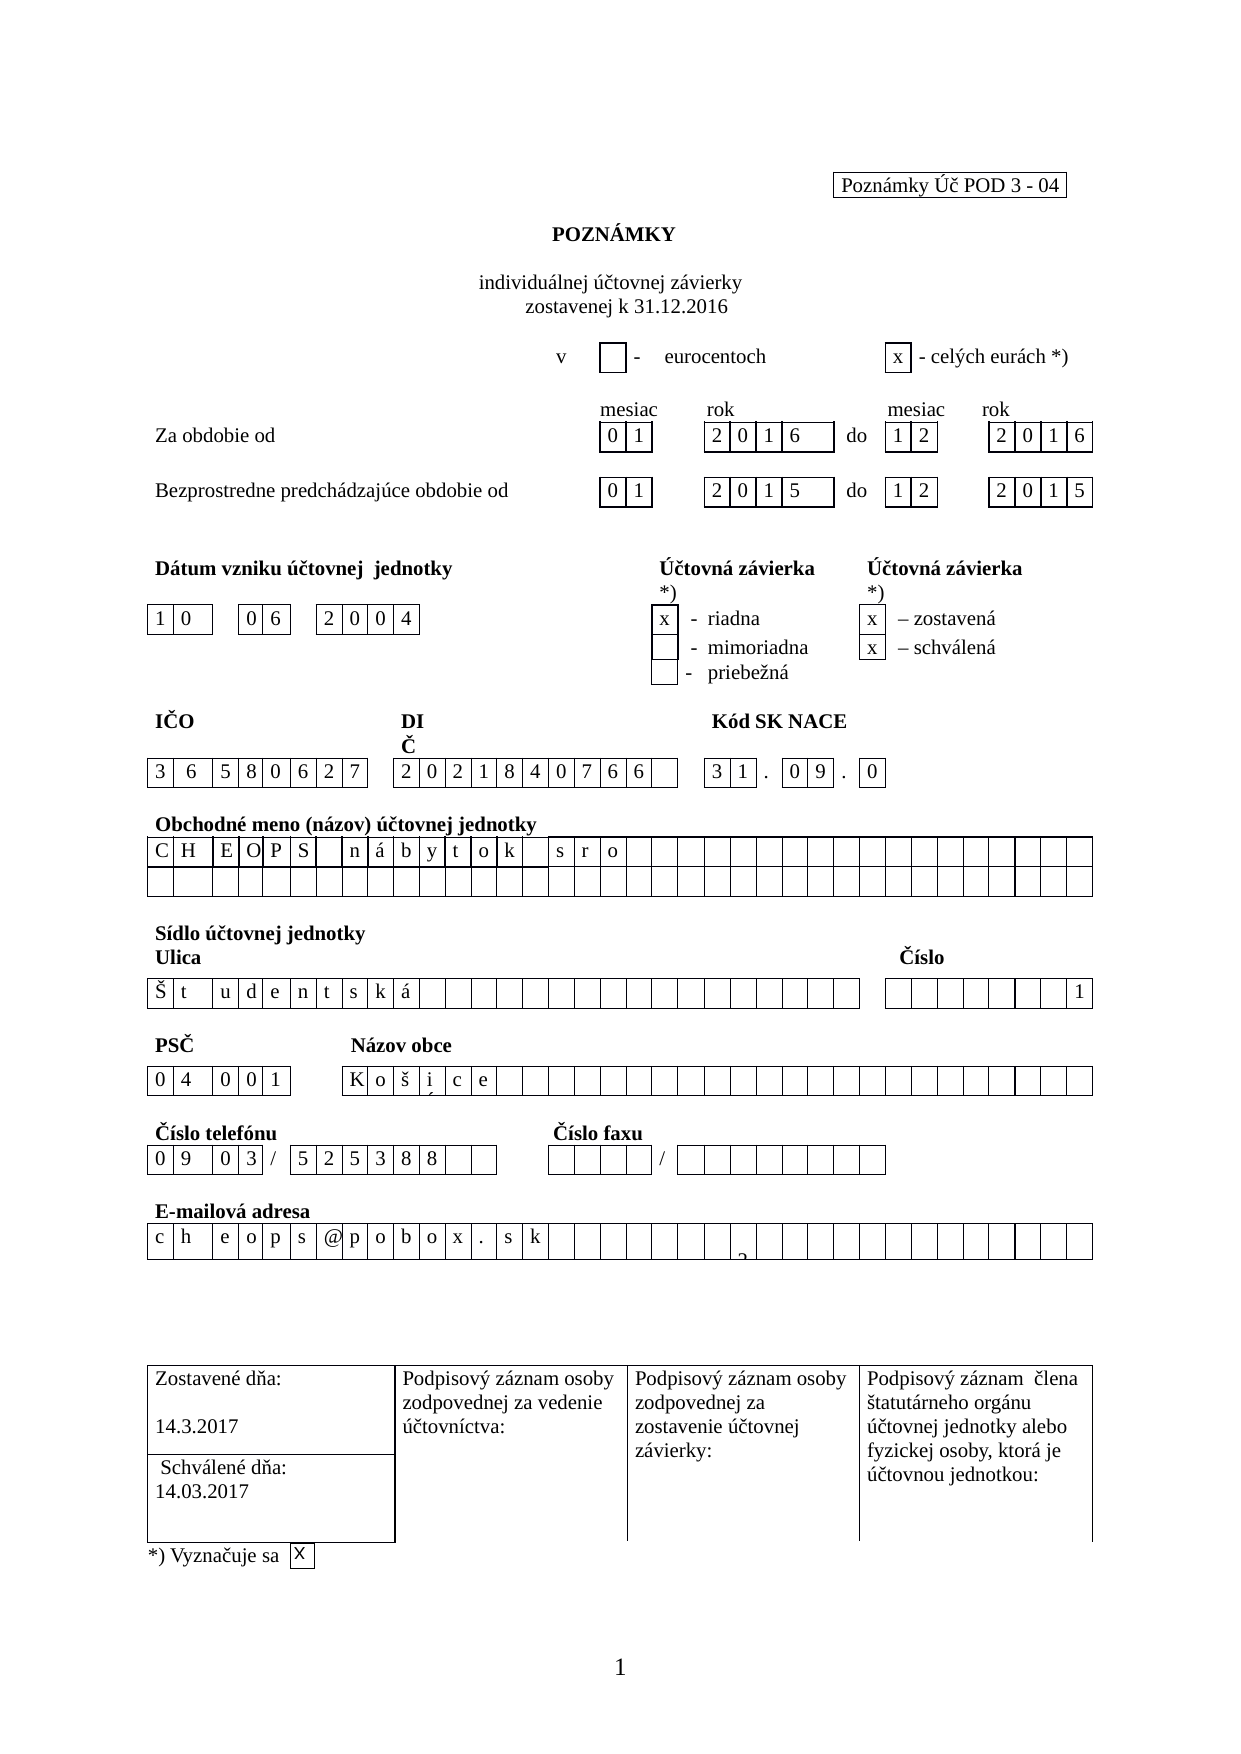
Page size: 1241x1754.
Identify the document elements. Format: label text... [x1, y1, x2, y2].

table_cell [316, 197, 342, 222]
table_cell [1041, 453, 1067, 477]
table_cell Za obdobie od [148, 421, 342, 451]
table_cell [549, 451, 574, 477]
table_cell - celých eurách *) [912, 342, 1093, 372]
table_cell [963, 477, 988, 506]
table_cell [368, 1175, 393, 1223]
table_cell [938, 1224, 963, 1258]
table_cell [627, 838, 651, 866]
table_cell [342, 506, 368, 556]
table_cell [782, 788, 808, 836]
table_cell e [213, 1224, 238, 1258]
table_cell [394, 294, 419, 318]
table_cell [911, 294, 937, 318]
table_cell [912, 1067, 937, 1095]
table_cell [471, 342, 497, 372]
table_cell [523, 604, 548, 634]
table_cell 101 [627, 478, 651, 506]
table_cell [523, 556, 548, 580]
table_cell [652, 710, 678, 758]
table_cell [886, 1145, 911, 1174]
table_cell [574, 634, 600, 659]
table_cell [148, 270, 173, 294]
table_cell [626, 604, 651, 634]
table_cell [626, 508, 652, 556]
table_cell [1067, 1224, 1092, 1258]
table_cell [342, 421, 368, 451]
table_cell 10191 [627, 423, 651, 451]
table_cell [860, 506, 885, 556]
table_cell [600, 556, 626, 580]
table_cell [783, 838, 807, 866]
table_cell á [369, 838, 393, 866]
table_cell [678, 979, 704, 1008]
table_cell O [240, 838, 262, 866]
table_cell p [343, 1224, 367, 1258]
table_cell [239, 710, 263, 758]
table_cell [885, 508, 911, 556]
table_cell [963, 318, 989, 342]
table_cell [239, 372, 263, 397]
table_cell [523, 506, 548, 556]
table_cell 75 [343, 759, 367, 787]
table_cell [860, 342, 885, 372]
table_cell do [835, 477, 885, 506]
table_cell [290, 398, 316, 421]
table_cell [808, 372, 885, 397]
table_cell [239, 294, 263, 318]
table_cell [1041, 222, 1067, 246]
table_cell [148, 222, 173, 246]
table_cell [912, 838, 937, 866]
table_cell [963, 294, 989, 318]
table_cell [808, 788, 834, 836]
table_cell [368, 197, 859, 222]
table_cell [173, 294, 213, 318]
table_cell / [263, 1145, 290, 1174]
table_cell . [472, 1224, 496, 1258]
table_cell mesiac [885, 398, 963, 421]
table_cell [575, 1067, 600, 1095]
table_cell [911, 1145, 937, 1174]
table_cell [445, 372, 471, 397]
table_cell 2 [990, 423, 1014, 451]
table_cell [1067, 710, 1093, 758]
table_cell [471, 604, 497, 634]
table_cell [368, 421, 393, 451]
table_cell [1067, 318, 1093, 342]
table_cell [834, 979, 859, 1008]
table_cell 2 [317, 605, 342, 634]
table_cell POZNÁMKY [368, 222, 859, 246]
table_cell [964, 979, 988, 1008]
table_cell E-mailová adresa [148, 1174, 342, 1223]
table_cell [937, 1174, 963, 1223]
table_cell P [264, 838, 290, 866]
table_cell x [886, 344, 910, 372]
table_cell [290, 197, 316, 222]
table_header [148, 148, 1093, 172]
table_cell [601, 867, 626, 896]
table_cell [497, 398, 523, 421]
table_cell [213, 710, 239, 758]
table_cell 111001010100102 [148, 605, 173, 634]
table_cell [808, 838, 833, 866]
table_cell 0 [148, 1067, 173, 1095]
table_cell [239, 318, 263, 342]
table_cell [1041, 979, 1066, 1008]
table_cell [148, 294, 173, 318]
table_cell [549, 421, 574, 451]
table_cell [731, 838, 756, 866]
table_cell [368, 342, 393, 372]
table_cell [575, 979, 600, 1008]
table_cell [445, 580, 471, 604]
table_cell [316, 222, 342, 246]
table_cell [148, 659, 173, 684]
table_cell [213, 222, 239, 246]
table_cell x [653, 606, 677, 634]
table_cell [290, 710, 316, 758]
table_cell [574, 477, 599, 506]
table_cell [937, 1009, 963, 1066]
table_cell Poznámky Úč POD 3 - 04 [834, 173, 1066, 197]
table_cell [963, 222, 989, 246]
table_cell [173, 246, 213, 270]
table_cell [911, 580, 937, 604]
table_cell [523, 421, 548, 451]
table_cell o [601, 838, 626, 866]
table_cell [472, 1146, 496, 1174]
table_cell 0 [731, 478, 755, 506]
table_cell [678, 1009, 704, 1066]
table_cell [1041, 246, 1067, 270]
table_cell [601, 1146, 626, 1174]
table_cell [808, 1009, 834, 1066]
text *) Vyznačuje sa [148, 1543, 290, 1567]
table_cell [989, 222, 1015, 246]
table_cell [173, 342, 213, 372]
table_cell 839 [420, 1146, 445, 1174]
table_cell 576 [343, 1146, 367, 1174]
table_cell [678, 1175, 704, 1223]
table_cell 6 [174, 759, 212, 787]
table_cell [472, 979, 496, 1008]
table_cell [678, 1224, 704, 1258]
table_cell [342, 197, 368, 222]
table_cell [989, 1224, 1014, 1258]
table_cell 66 [1068, 423, 1092, 451]
table_cell s [549, 838, 574, 866]
table_cell [627, 979, 651, 1008]
table_cell [549, 506, 574, 556]
table_cell 3434 34444 [148, 759, 173, 787]
table_cell [342, 580, 368, 604]
table_cell [989, 508, 1015, 556]
table_cell [808, 1067, 833, 1095]
table_cell [394, 1175, 419, 1223]
table_cell [989, 270, 1015, 294]
table_cell o [239, 1224, 262, 1258]
table_cell [1041, 270, 1067, 294]
table_cell [886, 867, 911, 896]
table_cell [239, 197, 263, 222]
table_cell 2 [705, 478, 729, 506]
table_cell [678, 451, 704, 477]
table_cell E [214, 838, 238, 866]
table_cell [263, 868, 290, 896]
table_cell [911, 787, 937, 836]
table_cell [989, 758, 1015, 787]
table_cell [445, 318, 471, 342]
table_cell [394, 868, 419, 896]
table_cell 18 [731, 759, 756, 787]
table_cell [316, 398, 342, 421]
table_cell [316, 294, 342, 318]
table_cell [1015, 684, 1041, 709]
table_cell 2 [446, 759, 471, 787]
table_cell [148, 580, 173, 604]
table_cell 8 [239, 759, 262, 787]
table_cell [834, 684, 859, 709]
table_cell [1015, 246, 1041, 270]
table_cell [1067, 634, 1093, 659]
table_cell [174, 868, 212, 896]
table_cell [885, 453, 911, 477]
table_cell [860, 710, 885, 758]
table_cell Účtovná závierka [860, 556, 1041, 580]
table_cell 0211020 2102 [239, 1067, 262, 1095]
table_cell 685 [291, 759, 316, 787]
table_cell [1015, 294, 1041, 318]
table_cell [808, 867, 833, 896]
table_cell [653, 635, 677, 659]
table_cell [239, 270, 263, 294]
table_cell [989, 198, 1015, 222]
table_cell [600, 659, 626, 684]
table_cell x [446, 1224, 471, 1258]
table_header Zostavené dňa: 14.3.2017 [148, 1366, 394, 1453]
table_cell [652, 506, 678, 556]
table_cell S [291, 838, 315, 866]
table_cell [989, 1145, 1015, 1174]
table_cell *) [860, 580, 911, 604]
table_cell 74 [575, 759, 600, 787]
table_cell [963, 1174, 989, 1223]
table_cell o [472, 838, 496, 866]
table_cell 9 [174, 1146, 212, 1174]
table_cell [678, 506, 704, 556]
text X [291, 1544, 306, 1559]
table_cell [652, 979, 677, 1008]
table_cell [756, 1009, 782, 1066]
table_cell [574, 684, 600, 709]
table_cell [420, 868, 445, 896]
table_cell [757, 1067, 782, 1095]
table_cell [600, 580, 626, 604]
table_cell [446, 979, 471, 1008]
table_cell [808, 1224, 833, 1258]
table_cell [730, 788, 756, 836]
table_cell [601, 979, 626, 1008]
table_cell [937, 580, 963, 604]
table_cell [368, 506, 393, 556]
table_cell [523, 979, 548, 1008]
table_cell [678, 710, 704, 758]
table_cell y [420, 838, 444, 866]
table_cell [704, 508, 730, 556]
table_cell [757, 1146, 782, 1174]
table_cell [885, 659, 1015, 684]
table_cell [523, 838, 548, 866]
table_cell [808, 979, 833, 1008]
table_cell a [523, 1067, 548, 1095]
table_cell 19 [1067, 979, 1092, 1008]
table_cell [497, 868, 522, 896]
table_cell [523, 1174, 548, 1223]
table_cell [1067, 172, 1093, 197]
table_cell [885, 372, 963, 397]
table_cell [1041, 1224, 1066, 1258]
table_cell [834, 659, 859, 684]
table_cell eurocentoch [652, 342, 834, 372]
table_cell [1015, 580, 1041, 604]
table_cell 4 [394, 605, 419, 634]
table_cell [1015, 659, 1041, 684]
table_cell [834, 1175, 859, 1223]
table_cell [885, 710, 911, 758]
table_cell [263, 318, 290, 342]
table_cell [989, 710, 1015, 758]
table_cell [989, 787, 1015, 836]
table_cell [316, 580, 342, 604]
table_cell 6 [263, 605, 290, 634]
table_cell 1 [263, 1067, 290, 1095]
table_cell [497, 318, 756, 342]
table_cell [471, 294, 497, 318]
table_cell [964, 867, 988, 896]
table_cell [549, 1067, 574, 1095]
table_cell [782, 453, 834, 477]
table_cell [834, 634, 859, 659]
table_cell [885, 1009, 911, 1066]
table_cell [963, 787, 989, 836]
table_cell [601, 344, 625, 372]
table_cell [291, 1066, 316, 1095]
table_cell [885, 684, 1015, 709]
table_cell [1015, 222, 1041, 246]
table_cell [148, 246, 173, 270]
table_cell – schválená [886, 634, 1015, 659]
table_cell [783, 979, 807, 1008]
table_cell 0 [174, 605, 212, 634]
table_cell [860, 1146, 885, 1174]
table_cell [757, 838, 782, 866]
table_cell [316, 372, 342, 397]
table_cell 2 [394, 759, 419, 787]
table_cell [601, 1224, 626, 1258]
table_cell k [498, 838, 522, 866]
table_cell [860, 684, 885, 709]
table_cell [1067, 294, 1093, 318]
table_cell @ [317, 1224, 342, 1258]
table_cell [783, 867, 807, 896]
table_cell [989, 246, 1015, 270]
table_cell [678, 838, 704, 866]
table_cell t [174, 979, 212, 1008]
table_cell [1015, 1009, 1041, 1066]
table_cell PSČ Názov obce [148, 1009, 600, 1066]
table_cell [600, 372, 678, 397]
table_cell [549, 1224, 574, 1258]
table_cell [1016, 1067, 1040, 1095]
table_cell [783, 1067, 807, 1095]
table_cell [678, 477, 704, 506]
table_cell [1041, 198, 1067, 222]
table_cell [394, 372, 419, 397]
table_cell [148, 684, 173, 709]
table_cell [886, 979, 911, 1008]
table_cell [1041, 1174, 1067, 1223]
table_cell [756, 1175, 782, 1223]
table_cell [834, 838, 859, 866]
table_cell [885, 222, 911, 246]
table_cell [549, 979, 574, 1008]
table_cell [989, 580, 1015, 604]
table_cell - riadna [679, 604, 834, 634]
table_cell [342, 342, 368, 372]
table_cell [497, 979, 522, 1008]
table_cell Číslo telefónu Číslo faxu [148, 1121, 1093, 1144]
table_cell [834, 787, 859, 836]
table_cell [860, 788, 885, 836]
table_cell [1041, 758, 1067, 787]
table_cell [574, 580, 600, 604]
table_cell [445, 710, 471, 758]
table_cell [263, 372, 290, 397]
table_cell [471, 421, 497, 451]
table_cell [471, 318, 497, 342]
table_cell [1015, 508, 1041, 556]
table_cell [368, 372, 393, 397]
table_cell cKk [446, 1067, 471, 1095]
table_cell [549, 556, 574, 580]
table_cell [1041, 710, 1067, 758]
table_cell eeIE [472, 1067, 496, 1095]
table_cell [1015, 318, 1041, 342]
table_cell [808, 1175, 834, 1223]
table_cell [419, 506, 445, 556]
table_cell [782, 318, 808, 342]
table_cell [757, 1224, 782, 1258]
table_cell [342, 372, 368, 397]
table_cell 07 [263, 759, 290, 787]
table_cell 5956 [291, 1146, 316, 1174]
table_cell 2 [990, 478, 1014, 506]
table_cell [497, 604, 523, 634]
table_cell [575, 867, 600, 896]
table_cell 6 [627, 759, 651, 787]
table_cell [523, 342, 548, 372]
table_cell 05 [549, 759, 574, 787]
table_cell [1016, 867, 1040, 896]
table_cell [704, 172, 730, 197]
table_cell [937, 506, 963, 556]
table_cell [263, 197, 290, 222]
table_cell [704, 453, 730, 477]
table_cell [783, 1224, 807, 1258]
table_cell r [575, 838, 600, 866]
table_cell b [394, 838, 419, 866]
table_cell [1041, 1145, 1067, 1174]
table_cell [600, 1175, 626, 1223]
table_cell [937, 294, 963, 318]
table_cell [834, 580, 859, 604]
table_cell [574, 710, 600, 758]
table_cell [368, 580, 393, 604]
table_cell [290, 294, 316, 318]
table_cell [705, 1146, 730, 1174]
table_cell 0 [1016, 423, 1040, 451]
table_cell [705, 1067, 730, 1095]
table_cell [1015, 1145, 1041, 1174]
table_cell [148, 318, 173, 342]
table_cell [782, 1009, 808, 1066]
table_cell [497, 342, 523, 372]
table_cell [1015, 270, 1041, 294]
table_cell x [860, 605, 885, 634]
table_cell t [317, 979, 342, 1008]
table_cell [419, 342, 445, 372]
table_cell Š [148, 979, 173, 1008]
table_cell [263, 294, 290, 318]
table_cell [173, 197, 213, 222]
table_cell c [148, 1224, 173, 1258]
table_cell [756, 453, 782, 477]
table_cell [912, 979, 937, 1008]
table_cell [1015, 787, 1041, 836]
table_cell [911, 758, 937, 787]
table_cell [368, 398, 393, 421]
table_cell [263, 222, 290, 246]
table_cell [963, 246, 989, 270]
table_cell [756, 294, 782, 318]
table_cell [1015, 604, 1041, 634]
table_cell [730, 1175, 756, 1223]
table_cell [1041, 634, 1067, 659]
table_cell [756, 508, 782, 556]
table_cell [1041, 580, 1067, 604]
table_cell t [446, 838, 470, 866]
table_cell [1015, 198, 1041, 222]
table_cell [148, 868, 173, 896]
table_cell [911, 318, 937, 342]
table_cell [1015, 1174, 1041, 1223]
table_cell [1041, 318, 1067, 342]
table_cell [574, 1175, 600, 1223]
table_header Podpisový záznam osoby zodpovednej za zostavenie účtovnej závierky: [628, 1366, 859, 1542]
table_cell [472, 868, 496, 896]
table_cell [652, 838, 677, 866]
table_cell [886, 758, 911, 787]
table_cell [834, 867, 859, 896]
table_cell [419, 398, 445, 421]
table_cell [678, 867, 704, 896]
table_cell [1067, 1174, 1093, 1223]
table_cell [912, 867, 937, 896]
table_cell [239, 868, 262, 896]
table_cell [317, 868, 342, 896]
table_cell [445, 1175, 471, 1223]
table_cell [148, 398, 173, 421]
table_cell [574, 451, 600, 477]
table_cell [173, 659, 574, 684]
table_cell [1067, 508, 1093, 556]
table_cell [1041, 1067, 1066, 1095]
table_cell [989, 838, 1014, 866]
table_cell 01 [601, 478, 625, 506]
table_cell - [627, 342, 652, 372]
text [315, 1543, 1093, 1567]
table_cell iÍáI [420, 1067, 445, 1095]
table_cell [419, 372, 445, 397]
table_cell [574, 556, 600, 580]
table_cell [938, 867, 963, 896]
table_cell n [343, 838, 367, 866]
table_cell [808, 294, 834, 318]
table_cell [213, 398, 239, 421]
table_cell [860, 294, 885, 318]
table_cell [316, 710, 342, 758]
table_cell [808, 172, 833, 197]
table_cell C [148, 838, 173, 866]
table_cell [368, 868, 393, 896]
table_cell [575, 1146, 600, 1174]
table_cell [886, 838, 911, 866]
table_cell 2 [912, 423, 937, 451]
table_cell [148, 342, 173, 372]
table_cell [523, 580, 548, 604]
table_cell 3 [705, 759, 730, 787]
table_cell [497, 421, 523, 451]
table_cell [239, 246, 263, 270]
table_cell rok [963, 398, 1093, 421]
table_cell [343, 868, 367, 896]
table_cell ni [291, 979, 316, 1008]
table_cell [705, 1224, 730, 1258]
table_cell do [835, 421, 885, 451]
table_cell [808, 318, 834, 342]
table_cell [1041, 838, 1066, 866]
table_cell [1067, 867, 1092, 896]
table_cell [419, 318, 445, 342]
table_cell 12 [472, 759, 496, 787]
table_cell ds [239, 979, 262, 1008]
table_cell [989, 294, 1015, 318]
table_cell [290, 372, 316, 397]
table_cell [213, 372, 239, 397]
table_header Podpisový záznam osoby zodpovednej za vedenie účtovníctva: [396, 1366, 627, 1542]
table_cell [471, 398, 497, 421]
table_cell [860, 867, 885, 896]
table_cell [342, 710, 368, 758]
table_cell [885, 318, 911, 342]
table_cell [1067, 1067, 1092, 1095]
table_cell [937, 787, 963, 836]
table_cell [213, 270, 239, 294]
table_cell [1041, 508, 1067, 556]
table_cell [291, 604, 316, 634]
table_cell [574, 421, 599, 451]
table_cell 1 [1042, 423, 1066, 451]
table_cell [963, 270, 989, 294]
table_cell [394, 398, 419, 421]
table_cell [342, 398, 368, 421]
table_cell [523, 451, 548, 477]
table_cell 9 [808, 759, 833, 787]
table_cell [263, 342, 290, 372]
table_cell Bezprostredne predchádzajúce obdobie od [148, 477, 523, 506]
table_cell [860, 1067, 885, 1095]
table_cell [678, 398, 704, 421]
table_cell [316, 506, 342, 556]
table_cell / [652, 1145, 677, 1174]
table_cell x [860, 635, 885, 659]
table_cell [937, 451, 963, 477]
table_cell [290, 506, 316, 556]
table_cell [600, 508, 626, 556]
table_cell [938, 979, 963, 1008]
table_cell 0 [731, 423, 755, 451]
table_cell [989, 1009, 1015, 1066]
table_cell s [497, 1224, 522, 1258]
table_cell [1067, 270, 1093, 294]
table_cell [704, 1175, 730, 1223]
table_cell [239, 580, 263, 604]
table_cell [678, 684, 834, 709]
table_cell [600, 604, 626, 634]
table_cell [549, 580, 574, 604]
table_cell mesiac [600, 398, 678, 421]
table_cell 5 [783, 478, 833, 506]
table_cell [1041, 684, 1067, 709]
table_cell [782, 508, 808, 556]
table_cell [549, 1146, 574, 1174]
table_cell - mimoriadna [679, 634, 834, 659]
table_cell [782, 1175, 808, 1223]
table_cell [419, 1175, 445, 1223]
table_cell [678, 421, 704, 451]
table_cell 1 [886, 478, 910, 506]
table_cell [445, 398, 471, 421]
table_cell [173, 634, 574, 659]
table_cell [704, 1009, 730, 1066]
table_cell [886, 1224, 911, 1258]
table_cell [419, 294, 445, 318]
table_cell [316, 342, 342, 372]
table_cell [860, 198, 885, 222]
table_cell [213, 246, 239, 270]
table_cell [911, 1174, 937, 1223]
table_cell [938, 1067, 963, 1095]
table_cell [1067, 659, 1093, 684]
table_cell [860, 838, 885, 866]
table_cell [860, 222, 885, 246]
table_cell [173, 580, 213, 604]
table_cell [1015, 710, 1041, 758]
table_cell [911, 453, 937, 477]
table_cell [213, 197, 239, 222]
table_cell [600, 453, 626, 477]
table_cell [989, 318, 1015, 342]
table_cell [213, 342, 239, 372]
table_cell [678, 758, 704, 787]
table_cell [342, 294, 368, 318]
table_cell [471, 710, 497, 758]
table_cell 1 [1042, 478, 1066, 506]
table_cell [963, 580, 989, 604]
table_cell - priebežná [678, 659, 834, 684]
table_cell [173, 222, 213, 246]
table_cell [652, 867, 677, 896]
table_cell [290, 342, 316, 372]
table_cell 22 [317, 759, 342, 787]
table_cell [471, 1175, 497, 1223]
table_cell [574, 342, 599, 372]
table_cell 0 [148, 1146, 173, 1174]
table_cell 393 [368, 1146, 393, 1174]
table_cell [523, 398, 600, 421]
table_cell [342, 1175, 368, 1223]
table_cell [394, 506, 419, 556]
table_cell [549, 604, 574, 634]
table_cell [1015, 758, 1041, 787]
table_cell [989, 979, 1014, 1008]
table_cell [963, 710, 989, 758]
table_cell [497, 506, 523, 556]
table_cell [964, 1067, 988, 1095]
table_cell 82 [394, 1146, 419, 1174]
table_cell 2 [705, 423, 729, 451]
table_cell [316, 1066, 342, 1095]
table_cell [627, 867, 651, 896]
table_cell [886, 1067, 911, 1095]
table_cell 1 [757, 423, 781, 451]
table_cell [420, 604, 445, 634]
table_cell 55 [1068, 478, 1092, 506]
table_cell Účtovná závierka [652, 556, 859, 580]
table_cell [574, 604, 600, 634]
table_cell 0 [860, 759, 885, 787]
table_cell šNlŠ [394, 1067, 419, 1095]
table_cell [1016, 838, 1040, 866]
table_cell o [420, 1224, 445, 1258]
table_cell IČO [148, 710, 213, 758]
table_cell [291, 868, 316, 896]
table_cell [704, 788, 730, 836]
table_cell [652, 1174, 678, 1223]
table_cell k [368, 979, 393, 1008]
table_cell [626, 580, 652, 604]
table_cell [575, 1224, 600, 1258]
table_cell [148, 197, 173, 222]
table_cell [1041, 867, 1066, 896]
table_cell [317, 838, 341, 866]
table_cell Kód SK NACE [704, 710, 859, 758]
table_cell s [291, 1224, 316, 1258]
table_cell [1067, 197, 1093, 222]
table_cell [860, 660, 885, 684]
table_cell [173, 684, 574, 709]
table_cell [263, 398, 290, 421]
table_cell [626, 1175, 652, 1223]
table_cell [860, 1008, 885, 1066]
table_cell [600, 710, 626, 758]
table_cell [148, 635, 173, 659]
table_cell [937, 758, 963, 787]
table_cell [445, 294, 471, 318]
table_cell [652, 759, 677, 787]
table_cell h [174, 1224, 212, 1258]
table_cell [420, 979, 445, 1008]
table_cell . [757, 758, 782, 787]
table_cell [549, 867, 574, 896]
table_cell [860, 318, 885, 342]
table_cell [652, 1009, 678, 1066]
table_cell 221 [731, 1224, 756, 1258]
table_cell [782, 294, 808, 318]
table_cell [989, 453, 1015, 477]
table_header Podpisový záznam člena štatutárneho orgánu účtovnej jednotky alebo fyzickej osoby, ktorá je účtovnou jednotkou: [860, 1366, 1092, 1542]
table_cell [885, 294, 911, 318]
table_cell [731, 979, 756, 1008]
table_cell [1067, 684, 1093, 709]
table_cell [963, 451, 989, 477]
table_cell [368, 318, 393, 342]
table_cell 0 [1016, 478, 1040, 506]
table_cell [678, 1067, 704, 1095]
table_cell [342, 318, 368, 342]
table_cell [290, 580, 316, 604]
table_cell [213, 604, 238, 634]
table_cell [912, 1224, 937, 1258]
table_cell [523, 1145, 548, 1174]
table_cell 48 [523, 759, 548, 787]
table_cell [911, 710, 937, 758]
table_cell [1067, 556, 1093, 580]
table_cell [471, 372, 497, 397]
table_cell [938, 838, 963, 866]
table_cell [549, 710, 574, 758]
table_cell 1 [757, 478, 781, 506]
table_cell [419, 421, 445, 451]
table_cell [263, 580, 290, 604]
table_cell [1015, 453, 1041, 477]
table_cell . [834, 758, 859, 787]
table_cell [626, 556, 652, 580]
table_cell [989, 372, 1093, 397]
table_cell uy [213, 979, 238, 1008]
table_cell [652, 1224, 677, 1258]
table_cell [652, 685, 678, 709]
table_cell [964, 1224, 988, 1258]
table_cell [523, 477, 548, 506]
table_cell [808, 1146, 833, 1174]
table_cell [652, 660, 677, 684]
table_cell [523, 372, 600, 397]
table_cell [1067, 1145, 1093, 1174]
table_cell [148, 506, 290, 556]
table_cell [834, 1009, 859, 1066]
table_cell [834, 1224, 859, 1258]
table_cell [627, 1224, 651, 1258]
table_cell [1015, 634, 1041, 659]
table_cell [834, 342, 859, 372]
table_cell [1067, 604, 1093, 634]
table_cell [937, 198, 963, 222]
table_cell [445, 421, 471, 451]
table_cell zostavenej k 31.12.2016 [497, 294, 756, 318]
table_cell 56 [213, 759, 238, 787]
table_cell s [343, 979, 367, 1008]
table_cell [445, 604, 471, 634]
table_cell [834, 1067, 859, 1095]
table_cell Dátum vzniku účtovnej jednotky [148, 556, 523, 580]
table_cell [148, 451, 523, 477]
table_cell sssss [705, 838, 730, 866]
table_cell [782, 172, 808, 197]
table_cell [626, 634, 651, 659]
table_cell [471, 506, 497, 556]
table_cell [497, 372, 523, 397]
table_cell [173, 318, 213, 342]
table_cell [316, 318, 342, 342]
table_cell [600, 684, 626, 709]
table_cell [911, 222, 937, 246]
table_cell [368, 710, 393, 758]
table_cell [497, 1145, 523, 1174]
table_cell [445, 342, 471, 372]
table_cell [653, 477, 678, 506]
table_cell 0401 [213, 1146, 238, 1174]
table_cell [730, 508, 756, 556]
table_cell [173, 270, 213, 294]
table_cell [963, 198, 989, 222]
table_cell [523, 868, 548, 896]
table_cell [989, 867, 1014, 896]
table_cell á [394, 979, 419, 1008]
table_cell [497, 710, 523, 758]
table_cell [911, 508, 937, 556]
table_cell [678, 1146, 704, 1174]
table_cell [834, 294, 859, 318]
table_cell d [497, 1067, 522, 1095]
table_cell [549, 477, 574, 506]
table_cell rok [704, 398, 808, 421]
table_cell [989, 1067, 1014, 1095]
table_cell [213, 580, 239, 604]
table_cell [213, 294, 239, 318]
table_cell [1067, 1009, 1093, 1066]
table_cell [860, 451, 885, 477]
table_cell [731, 1067, 756, 1095]
table_cell Obchodné meno (názov) účtovnej jednotky [148, 787, 678, 836]
table_cell DIČ [394, 710, 445, 758]
table_cell *) [652, 580, 834, 604]
table_cell [678, 372, 704, 397]
table_cell [601, 1067, 626, 1095]
table_cell [937, 318, 963, 342]
table_cell [783, 1146, 807, 1174]
table_cell [626, 1009, 652, 1066]
table_cell [368, 758, 393, 787]
table_cell [963, 1145, 989, 1174]
table_cell [834, 451, 859, 477]
table_cell [419, 580, 445, 604]
table_cell – zostavená [886, 604, 1015, 634]
table_cell [731, 1146, 756, 1174]
table_cell [757, 979, 782, 1008]
table_cell [964, 838, 988, 866]
table_cell [497, 1174, 523, 1223]
table_cell v [549, 342, 574, 372]
table_cell 4 [174, 1067, 212, 1095]
table_cell [704, 372, 808, 397]
table_cell b [394, 1224, 419, 1258]
table_cell [1041, 294, 1067, 318]
table_cell [808, 398, 885, 421]
table_cell [626, 659, 651, 684]
table_cell [213, 868, 238, 896]
table_cell [1067, 838, 1092, 866]
table_cell 6 [783, 423, 833, 451]
table_cell [523, 710, 548, 758]
table_cell Schválené dňa: 14.03.2017 [148, 1455, 394, 1542]
table_cell [173, 372, 213, 397]
table_cell [600, 1009, 626, 1066]
table_cell [446, 1146, 471, 1174]
table_cell [756, 787, 782, 836]
table_cell [549, 1175, 574, 1223]
table_cell [627, 1146, 651, 1174]
table_cell o [368, 1224, 393, 1258]
table_cell [1041, 1009, 1067, 1066]
table_cell [756, 172, 782, 197]
table_cell [757, 867, 782, 896]
table_cell [885, 198, 911, 222]
table_cell Sídlo účtovnej jednotky Ulica Číslo [148, 897, 1093, 978]
table_cell [834, 318, 859, 342]
table_cell 2 [912, 478, 937, 506]
table_cell [911, 1009, 937, 1066]
table_cell [911, 198, 937, 222]
table_cell [860, 1175, 885, 1223]
table_cell oAaO [368, 1067, 393, 1095]
table_cell 3 [239, 1146, 262, 1174]
table_cell [963, 758, 989, 787]
table_cell [1067, 580, 1093, 604]
table_cell [173, 398, 213, 421]
table_cell [446, 868, 471, 896]
table_cell 00 [239, 605, 262, 634]
table_cell [652, 1067, 677, 1095]
table_cell [239, 222, 263, 246]
table_cell [963, 1009, 989, 1066]
table_cell [860, 978, 885, 1008]
table_cell [652, 451, 678, 477]
table_cell [574, 659, 600, 684]
table_cell [148, 1095, 1093, 1121]
table_cell [1041, 556, 1067, 580]
table_cell [290, 318, 316, 342]
table_cell [989, 1174, 1015, 1223]
table_cell 1 [886, 423, 910, 451]
table_cell [394, 580, 419, 604]
table_cell [1041, 604, 1067, 634]
table_cell [963, 506, 989, 556]
table_cell [885, 787, 911, 836]
table_cell [263, 710, 290, 758]
table_cell [705, 867, 730, 896]
table_cell [1067, 787, 1093, 836]
table_cell [342, 222, 368, 246]
table_cell [368, 294, 393, 318]
table_cell [653, 421, 678, 451]
table_cell individuálnej účtovnej závierky [263, 270, 963, 294]
table_cell [834, 506, 859, 556]
table_cell 22 [317, 1146, 342, 1174]
table_cell [678, 787, 704, 836]
table_cell 0 [368, 605, 393, 634]
table_cell [1016, 1224, 1040, 1258]
table_cell [394, 421, 419, 451]
table_cell 010101001 [601, 423, 625, 451]
table_cell [239, 342, 263, 372]
table_cell [394, 318, 419, 342]
table_cell [730, 172, 756, 197]
table_cell [731, 867, 756, 896]
table_cell [730, 1009, 756, 1066]
table_cell [963, 421, 988, 451]
table_cell [626, 684, 652, 709]
table_cell [834, 604, 859, 634]
table_cell 81 [497, 759, 522, 787]
table_cell [1067, 222, 1093, 246]
table_cell [1067, 453, 1093, 477]
table_cell p [263, 1224, 290, 1258]
table_cell [860, 1224, 885, 1258]
table_cell [626, 453, 652, 477]
table_cell [263, 246, 963, 270]
table_cell 02 [783, 759, 807, 787]
table_cell e ná [263, 979, 290, 1008]
table_cell [626, 710, 652, 758]
table_cell 1 1 [1016, 979, 1040, 1008]
table_cell KJMK [343, 1067, 367, 1095]
table_cell 0 [420, 759, 445, 787]
table_cell H [174, 838, 212, 866]
table_cell [705, 979, 730, 1008]
table_cell [445, 506, 471, 556]
table_cell [963, 372, 989, 397]
table_cell [885, 1174, 911, 1223]
table_cell [213, 318, 239, 342]
table_cell [938, 477, 963, 506]
table_cell [574, 506, 600, 556]
table_cell [497, 580, 523, 604]
table_cell [937, 1145, 963, 1174]
table_cell [1041, 659, 1067, 684]
table_cell 6 [601, 759, 626, 787]
table_cell [730, 453, 756, 477]
table_cell [937, 222, 963, 246]
table_cell [938, 421, 963, 451]
table_cell [394, 342, 419, 372]
table_cell 0 [343, 605, 367, 634]
table_cell 040 [213, 1067, 238, 1095]
table_cell [148, 172, 704, 197]
table_cell [834, 1146, 859, 1174]
table_cell [1041, 787, 1067, 836]
table_cell [1067, 246, 1093, 270]
table_cell [290, 222, 316, 246]
table_cell [756, 318, 782, 342]
table_cell [471, 580, 497, 604]
table_cell [600, 634, 626, 659]
table_cell [239, 398, 263, 421]
table_cell [1067, 758, 1093, 787]
table_cell [937, 710, 963, 758]
table_cell [148, 372, 173, 397]
table_cell [627, 1067, 651, 1095]
table_cell k [523, 1224, 548, 1258]
table_cell [808, 508, 834, 556]
